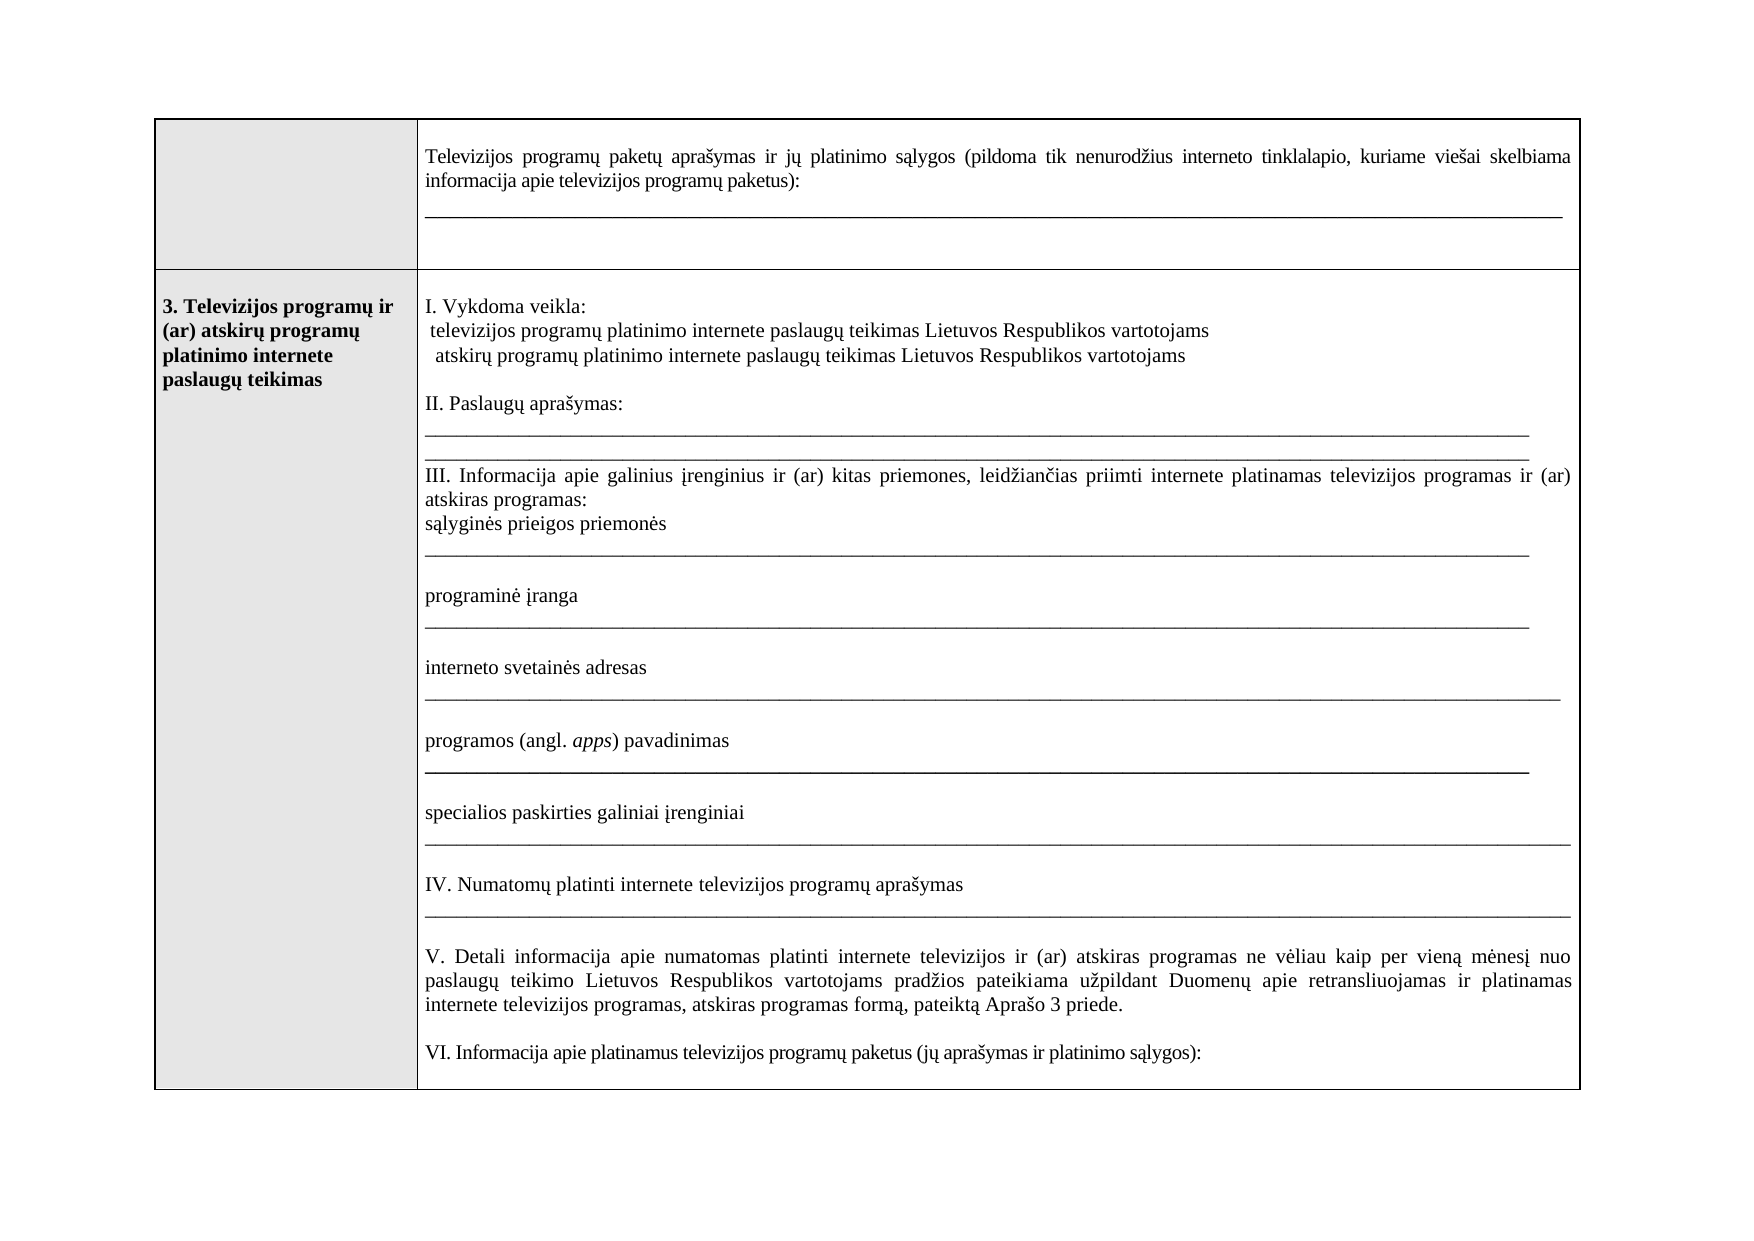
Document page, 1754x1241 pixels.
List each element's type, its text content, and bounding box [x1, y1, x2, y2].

table_cell [156, 120, 417, 269]
table_cell 3. Televizijos programų ir (ar) atskirų programų platinimo internete paslaugų teikimas [156, 270, 417, 1088]
table_cell I. Vykdoma veikla: televizijos programų platinimo internete paslaugų teikimas Lietuvos Respublikos vartotojams atskirų programų platinimo internete paslaugų teikimas Lietuvos Respublikos vartotojams II. Paslaugų aprašymas: __________________________________________________________________________________________________________ __________________________________________________________________________________________________________ III. Informacija apie galinius įrenginius ir (ar) kitas priemones, leidžiančias priimti internete platinamas televizijos programas ir (ar) atskiras programas: sąlyginės prieigos priemonės __________________________________________________________________________________________________________ programinė įranga __________________________________________________________________________________________________________ interneto svetainės adresas _____________________________________________________________________________________________________________ programos (angl. apps) pavadinimas __________________________________________________________________________________________________________ specialios paskirties galiniai įrenginiai ______________________________________________________________________________________________________________ IV. Numatomų platinti internete televizijos programų aprašymas ______________________________________________________________________________________________________________ V. Detali informacija apie numatomas platinti internete televizijos ir (ar) atskiras programas ne vėliau kaip per vieną mėnesį nuo paslaugų teikimo Lietuvos Respublikos vartotojams pradžios pateikiama užpildant Duomenų apie retransliuojamas ir platinamas internete televizijos programas, atskiras programas formą, pateiktą Aprašo 3 priede. VI. Informacija apie platinamus televizijos programų paketus (jų aprašymas ir platinimo sąlygos): [418, 270, 1579, 1088]
table_cell Televizijos programų paketų aprašymas ir jų platinimo sąlygos (pildoma tik nenurodžius interneto tinklalapio, kuriame viešai skelbiama informacija apie televizijos programų paketus): ___________________________________________________________________________________________ [418, 120, 1579, 269]
